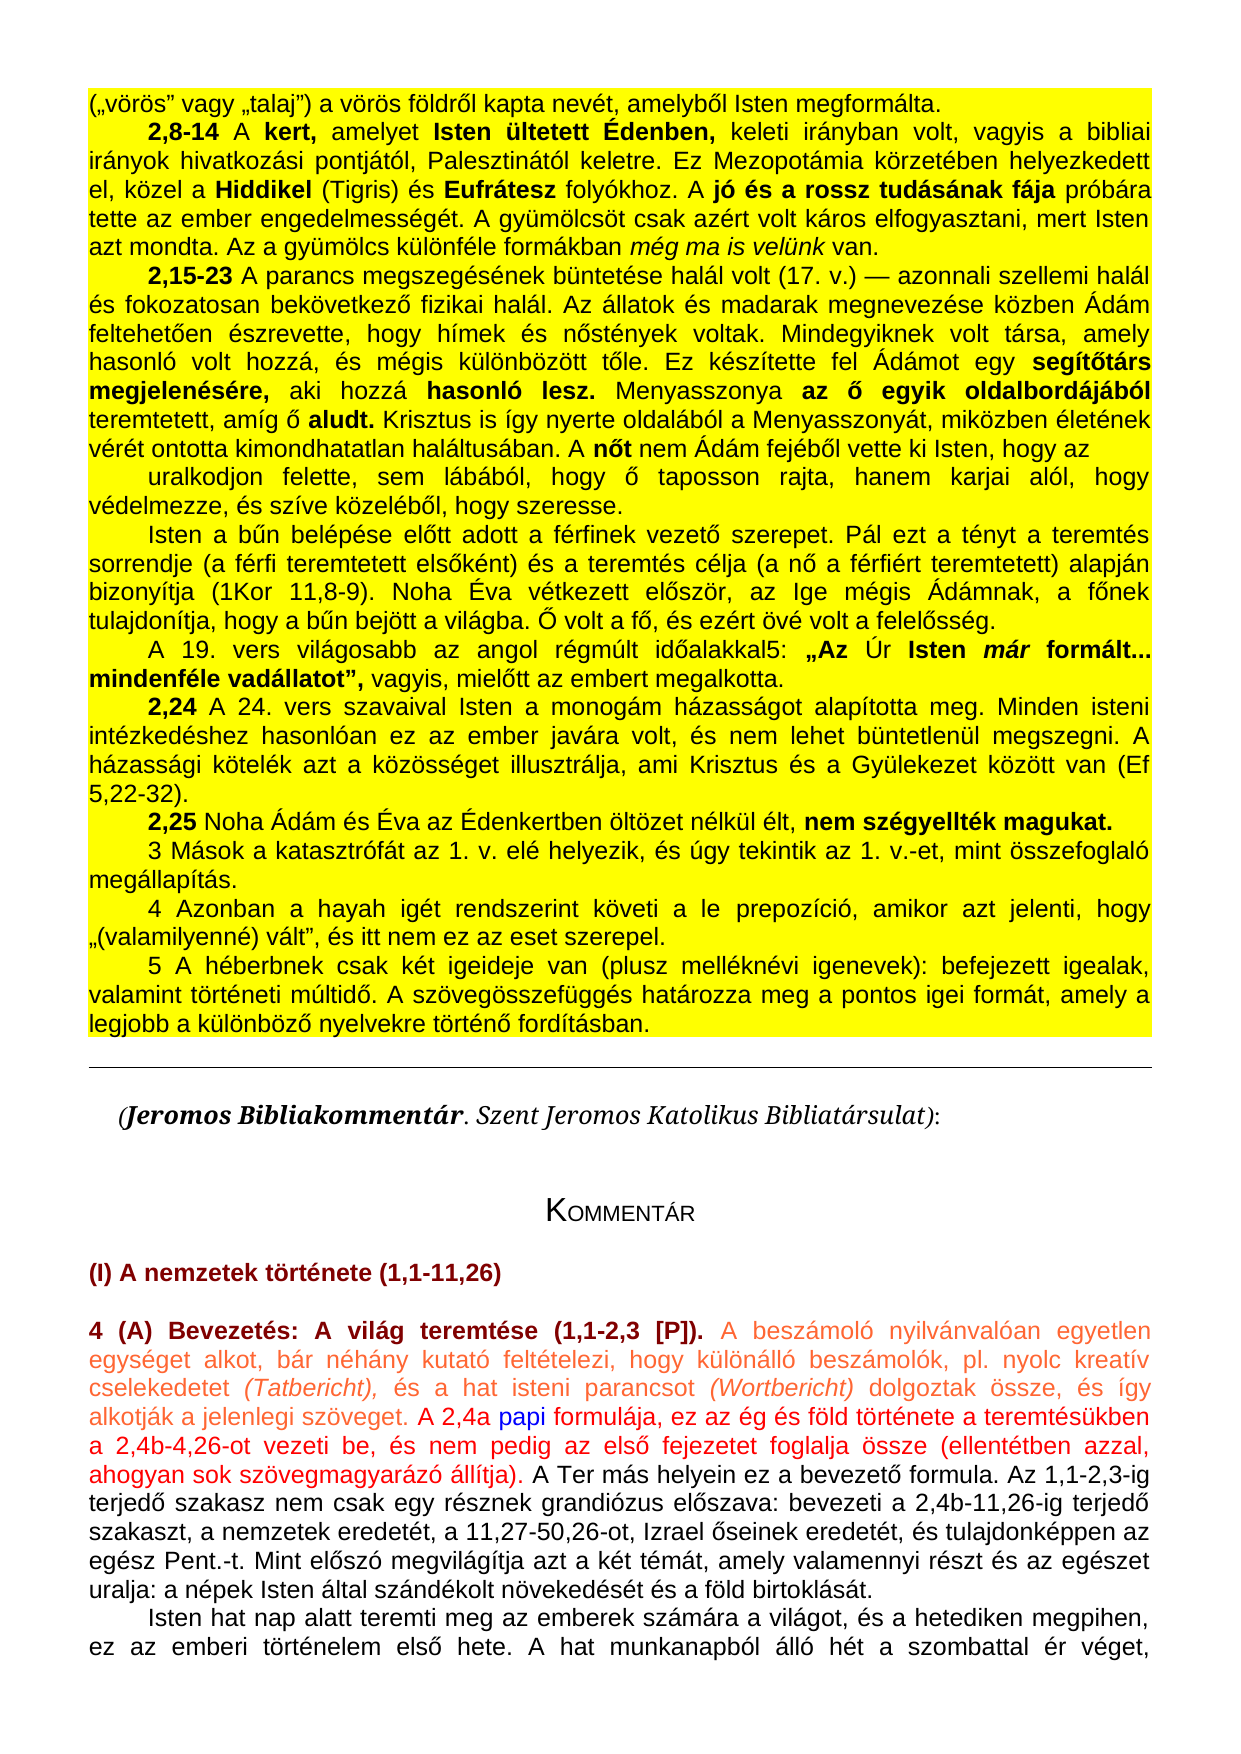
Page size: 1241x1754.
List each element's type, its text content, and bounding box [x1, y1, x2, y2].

text 2,25 Noha Ádám és Éva az Édenkertben öltözet nélkül élt, nem szégyellték magukat. [88, 807, 1152, 836]
text Kommentár [88, 1190, 1152, 1228]
text 4 Azonban a hayah igét rendszerint követi a le prepozíció, amikor azt jelenti, hogy „(valamilyenné) vált”, és itt nem ez az eset szerepel. [88, 893, 1152, 951]
text 5 A héberbnek csak két igeideje van (plusz melléknévi igenevek): befejezett igealak, valamint történeti múltidő. A szövegösszefüggés határozza meg a pontos igei formát, amely a legjobb a különböző nyelvekre történő fordításban. [88, 951, 1152, 1037]
text (Jeromos Bibliakommentár. Szent Jeromos Katolikus Bibliatársulat): [88, 1068, 1152, 1161]
text 3 Mások a katasztrófát az 1. v. elé helyezik, és úgy tekintik az 1. v.-et, mint összefoglaló megállapítás. [88, 836, 1152, 893]
text A 19. vers világosabb az angol régmúlt időalakkal5: „Az Úr Isten már formált... mindenféle vadállatot”, vagyis, mielőtt az embert megalkotta. [88, 635, 1152, 692]
text Isten hat nap alatt teremti meg az emberek számára a világot, és a hetediken megpihen, ez az emberi történelem első hete. A hat munkanapból álló hét a szombattal ér véget, [88, 1603, 1152, 1661]
text 2,24 A 24. vers szavaival Isten a monogám házasságot alapította meg. Minden isteni intézkedéshez hasonlóan ez az ember javára volt, és nem lehet büntetlenül megszegni. A házassági kötelék azt a közösséget illusztrálja, ami Krisztus és a Gyülekezet között van (Ef 5,22-32). [88, 692, 1152, 807]
text („vörös” vagy „talaj”) a vörös földről kapta nevét, amelyből Isten megformálta. [88, 88, 1152, 117]
text 4 (A) Bevezetés: A világ teremtése (1,1-2,3 [P]). A beszámoló nyilvánvalóan egyetlen egységet alkot, bár néhány kutató feltételezi, hogy különálló beszámolók, pl. nyolc kreatív cselekedetet (Tatbericht), és a hat isteni parancsot (Wortbericht) dolgoztak össze, és így alkotják a jelenlegi szöveget. A 2,4a papi formulája, ez az ég és föld története a teremtésükben a 2,4b-4,26-ot vezeti be, és nem pedig az első fejezetet foglalja össze (ellentétben azzal, ahogyan sok szövegmagyarázó állítja). A Ter más helyein ez a bevezető formula. Az 1,1-2,3-ig terjedő szakasz nem csak egy résznek grandiózus előszava: bevezeti a 2,4b-11,26-ig terjedő szakaszt, a nemzetek eredetét, a 11,27-50,26-ot, Izrael őseinek eredetét, és tulajdonképpen az egész Pent.‑t. Mint előszó megvilágítja azt a két témát, amely valamennyi részt és az egészet uralja: a népek Isten által szándékolt növekedését és a föld birtoklását. [88, 1316, 1152, 1603]
text uralkodjon felette, sem lábából, hogy ő taposson rajta, hanem karjai alól, hogy védelmezze, és szíve közeléből, hogy szeresse. [88, 462, 1152, 520]
text 2,15-23 A parancs megszegésének büntetése halál volt (17. v.) — azonnali szellemi halál és fokozatosan bekövetkező fizikai halál. Az állatok és madarak megnevezése közben Ádám feltehetően észrevette, hogy hímek és nőstények voltak. Mindegyiknek volt társa, amely hasonló volt hozzá, és mégis különbözött tőle. Ez készítette fel Ádámot egy segítőtárs megjelenésére, aki hozzá hasonló lesz. Menyasszonya az ő egyik oldalbordájából teremtetett, amíg ő aludt. Krisztus is így nyerte oldalából a Menyasszonyát, miközben életének vérét ontotta kimondhatatlan haláltusában. A nőt nem Ádám fejéből vette ki Isten, hogy az [88, 261, 1152, 462]
text (I) A nemzetek története (1,1-11,26) [88, 1258, 1152, 1286]
text Isten a bűn belépése előtt adott a férfinek vezető szerepet. Pál ezt a tényt a teremtés sorrendje (a férfi teremtetett elsőként) és a teremtés célja (a nő a férfiért teremtetett) alapján bizonyítja (1Kor 11,8-9). Noha Éva vétkezett először, az Ige mégis Ádámnak, a főnek tulajdonítja, hogy a bűn bejött a világba. Ő volt a fő, és ezért övé volt a felelősség. [88, 520, 1152, 635]
text 2,8-14 A kert, amelyet Isten ültetett Édenben, keleti irányban volt, vagyis a bibliai irányok hivatkozási pontjától, Palesztinától keletre. Ez Mezopotámia körzetében helyezkedett el, közel a Hiddikel (Tigris) és Eufrátesz folyókhoz. A jó és a rossz tudásának fája próbára tette az ember engedelmességét. A gyümölcsöt csak azért volt káros elfogyasztani, mert Isten azt mondta. Az a gyümölcs különféle formákban még ma is velünk van. [88, 117, 1152, 261]
